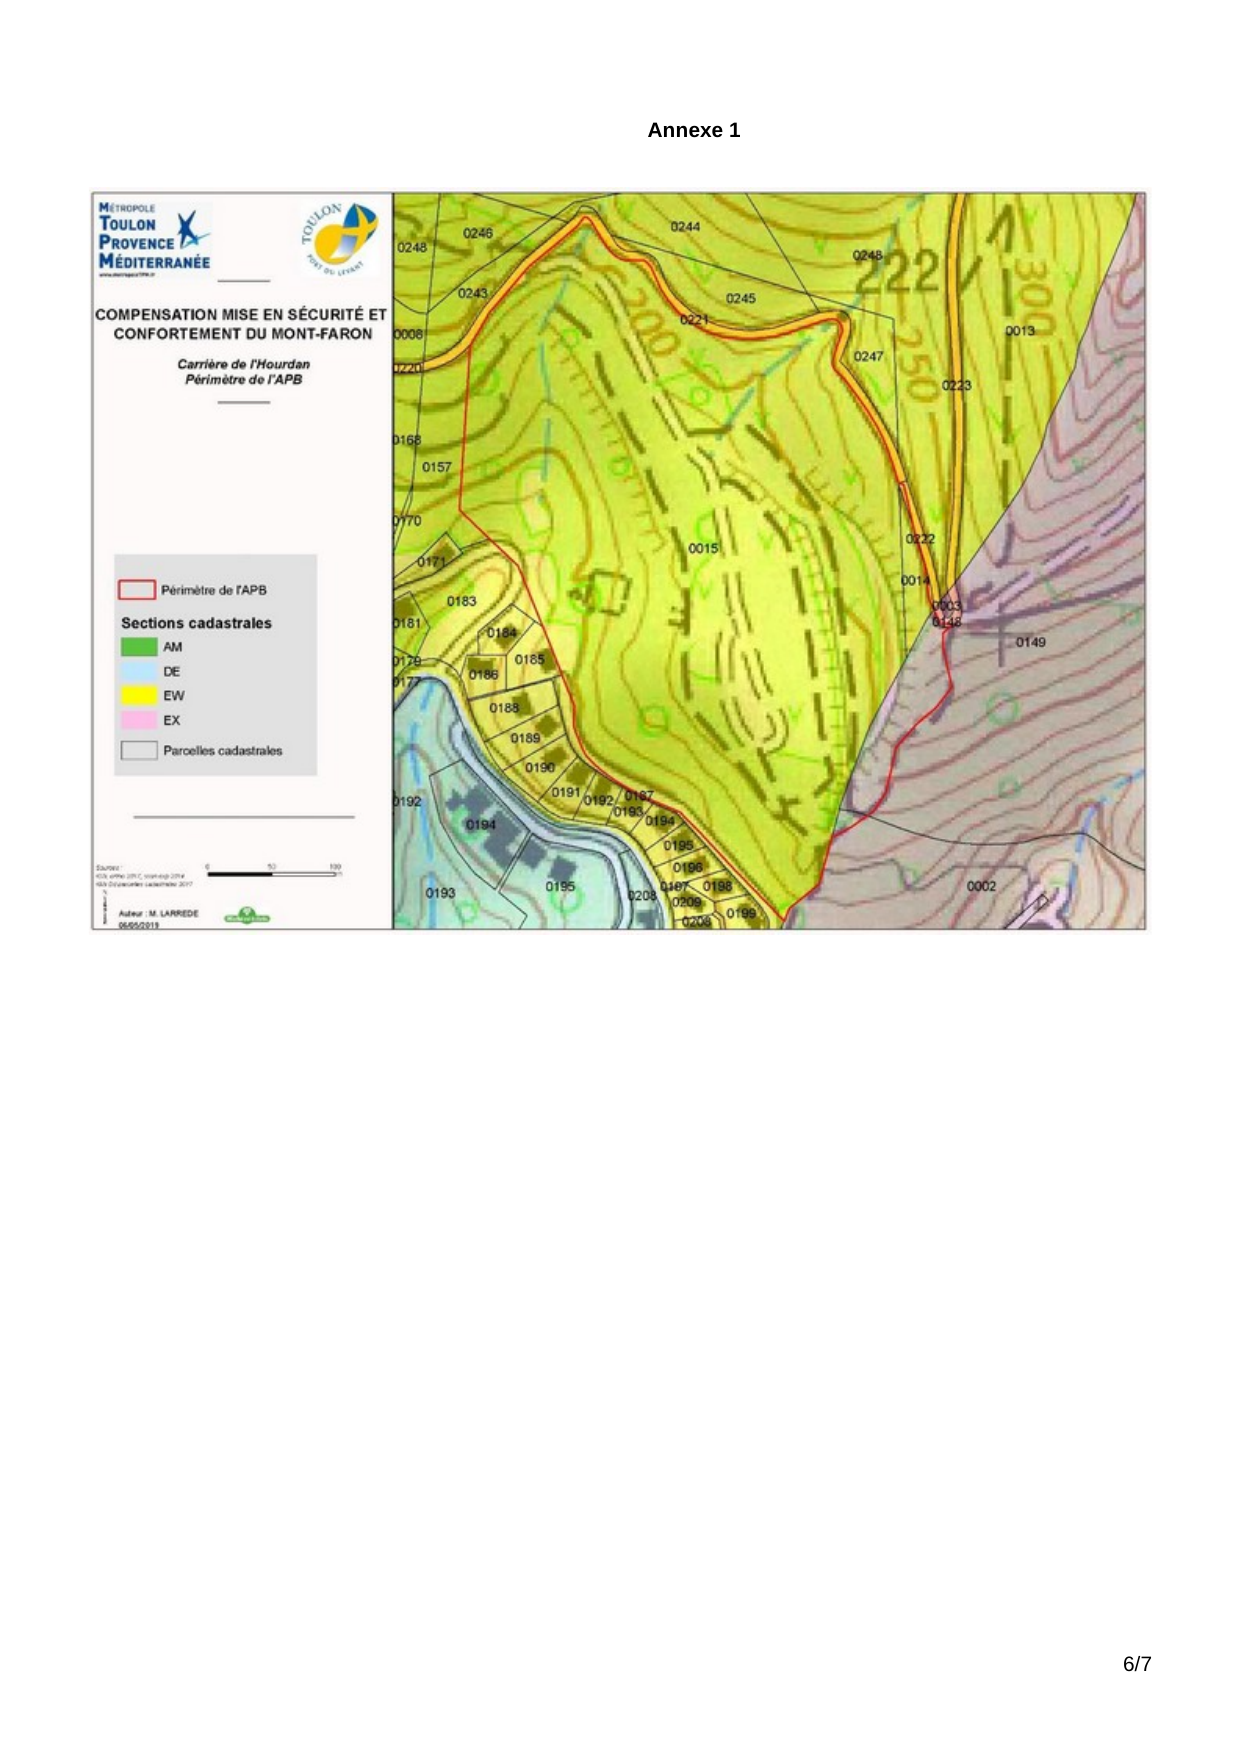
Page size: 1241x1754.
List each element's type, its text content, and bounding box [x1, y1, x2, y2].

picture [88, 187, 1152, 935]
text Annexe 1 [236, 118, 1152, 142]
